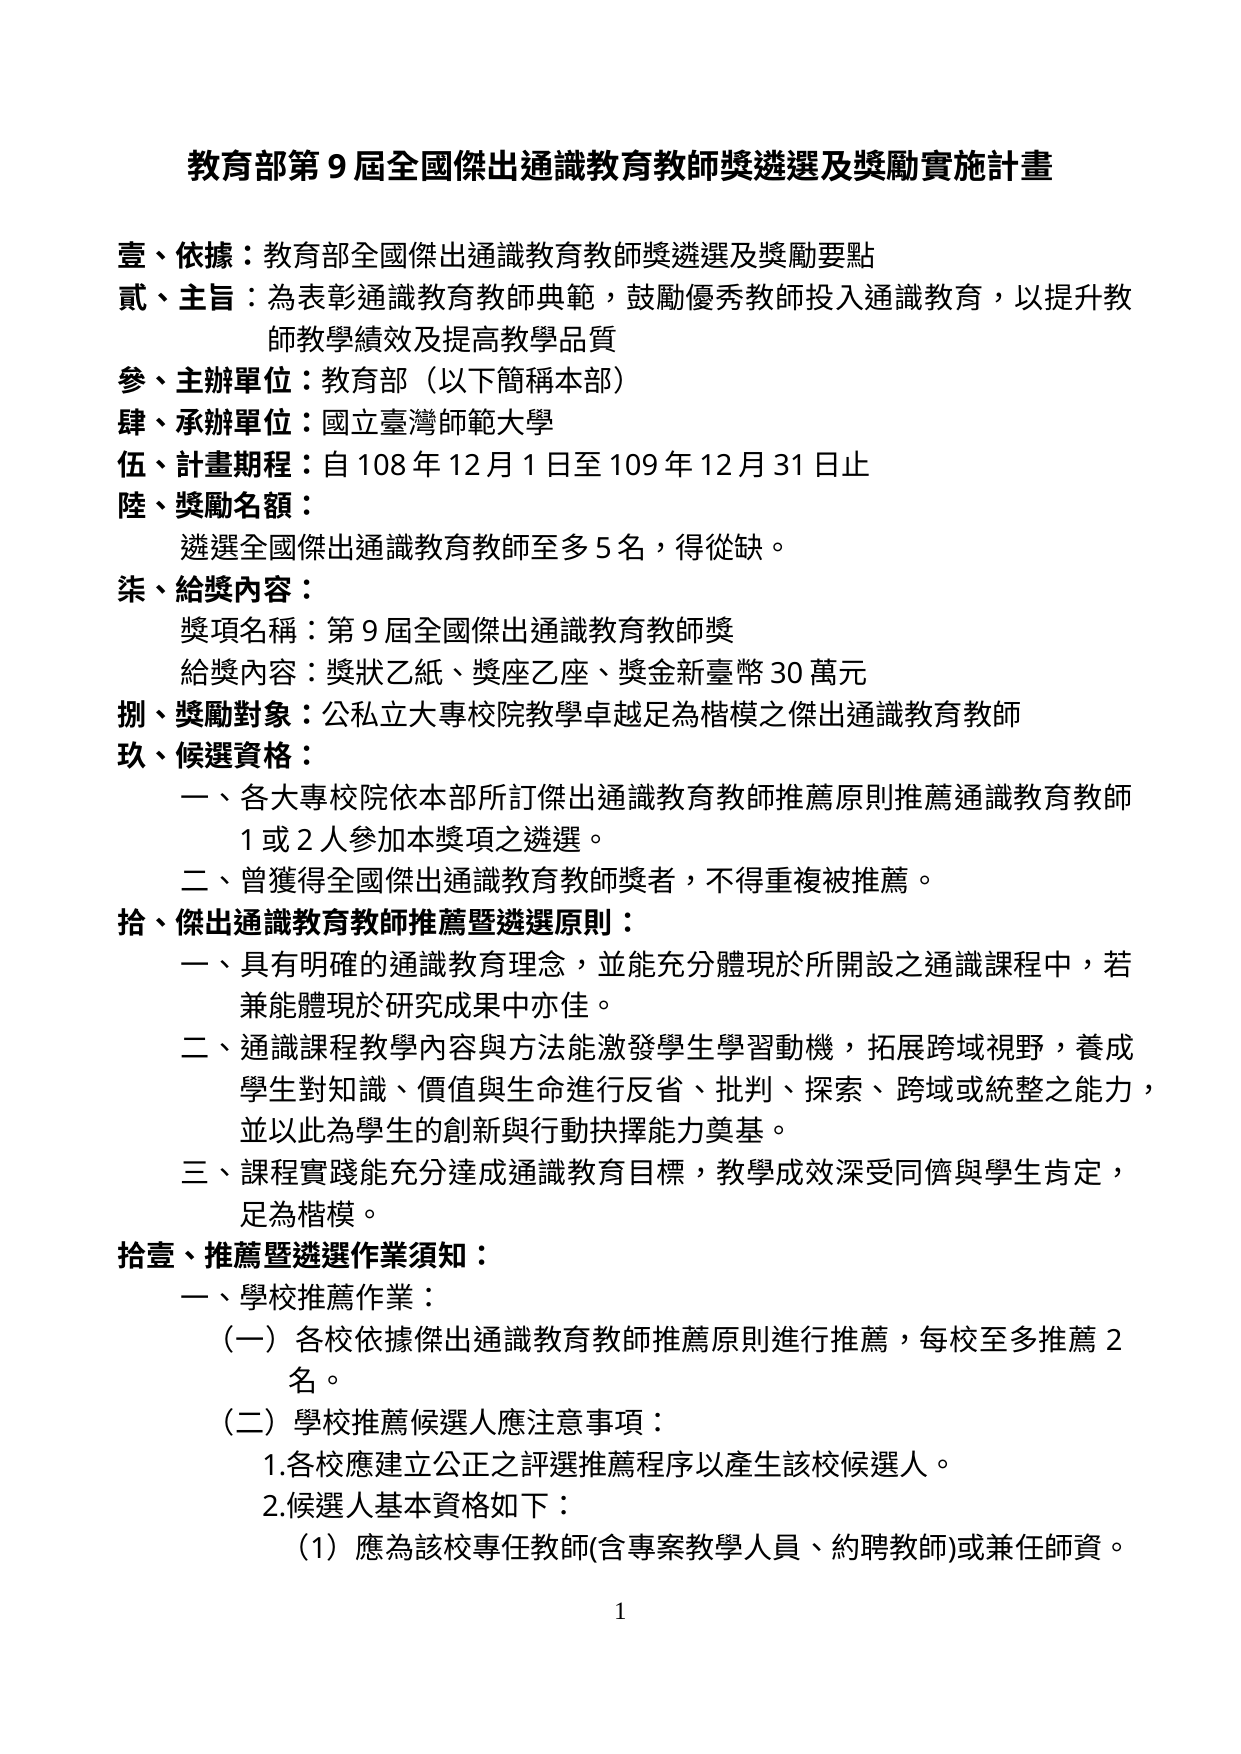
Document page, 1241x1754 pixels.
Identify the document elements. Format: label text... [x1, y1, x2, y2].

subtitle 拾壹、推薦暨遴選作業須知： [117, 1233, 1197, 1275]
subtitle 貳、主旨：為表彰通識教育教師典範，鼓勵優秀教師投入通識教育，以提升教師教學績效及提高教學品質 [118, 275, 1134, 358]
subtitle 二、通識課程教學內容與方法能激發學生學習動機，拓展跨域視野，養成學生對知識、價值與生命進行反省、批判、探索、跨域或統整之能力，並以此為學生的創新與行動抉擇能力奠基。 [181, 1025, 1134, 1150]
subtitle 柒、給獎內容： [117, 567, 1197, 608]
subtitle 捌、獎勵對象：公私立大專校院教學卓越足為楷模之傑出通識教育教師 [117, 692, 1197, 733]
subtitle 給獎內容：獎狀乙紙、獎座乙座、獎金新臺幣30萬元 [181, 650, 1122, 692]
subtitle 伍、計畫期程：自108年12月1日至109年12月31日止 [117, 442, 1197, 483]
subtitle 拾、傑出通識教育教師推薦暨遴選原則： [117, 900, 1197, 942]
subtitle （1）應為該校專任教師(含專案教學人員、約聘教師)或兼任師資。 [281, 1525, 1134, 1567]
subtitle 參、主辦單位：教育部（以下簡稱本部） [117, 358, 1197, 400]
subtitle 一、具有明確的通識教育理念，並能充分體現於所開設之通識課程中，若兼能體現於研究成果中亦佳。 [181, 942, 1134, 1025]
subtitle 一、學校推薦作業： [181, 1275, 1134, 1317]
subtitle （一）各校依據傑出通識教育教師推薦原則進行推薦，每校至多推薦2名。 [206, 1317, 1122, 1400]
subtitle 教育部第9屆全國傑出通識教育教師獎遴選及獎勵實施計畫 [43, 145, 1197, 186]
subtitle 壹、依據：教育部全國傑出通識教育教師獎遴選及獎勵要點 [117, 233, 1197, 275]
subtitle 玖、候選資格： [117, 733, 1197, 775]
subtitle 二、曾獲得全國傑出通識教育教師獎者，不得重複被推薦。 [181, 858, 1122, 900]
subtitle 肆、承辦單位：國立臺灣師範大學 [117, 400, 1197, 442]
subtitle 2.候選人基本資格如下： [262, 1483, 1122, 1525]
subtitle 一、各大專校院依本部所訂傑出通識教育教師推薦原則推薦通識教育教師1或2人參加本獎項之遴選。 [181, 775, 1134, 858]
subtitle 遴選全國傑出通識教育教師至多5名，得從缺。 [181, 525, 1122, 567]
subtitle 1.各校應建立公正之評選推薦程序以產生該校候選人。 [262, 1442, 1122, 1483]
subtitle 陸、獎勵名額： [117, 483, 1197, 525]
subtitle （二）學校推薦候選人應注意事項： [206, 1400, 1122, 1442]
subtitle 三、課程實踐能充分達成通識教育目標，教學成效深受同儕與學生肯定，足為楷模。 [181, 1150, 1134, 1233]
subtitle 獎項名稱：第9屆全國傑出通識教育教師獎 [181, 608, 1122, 650]
